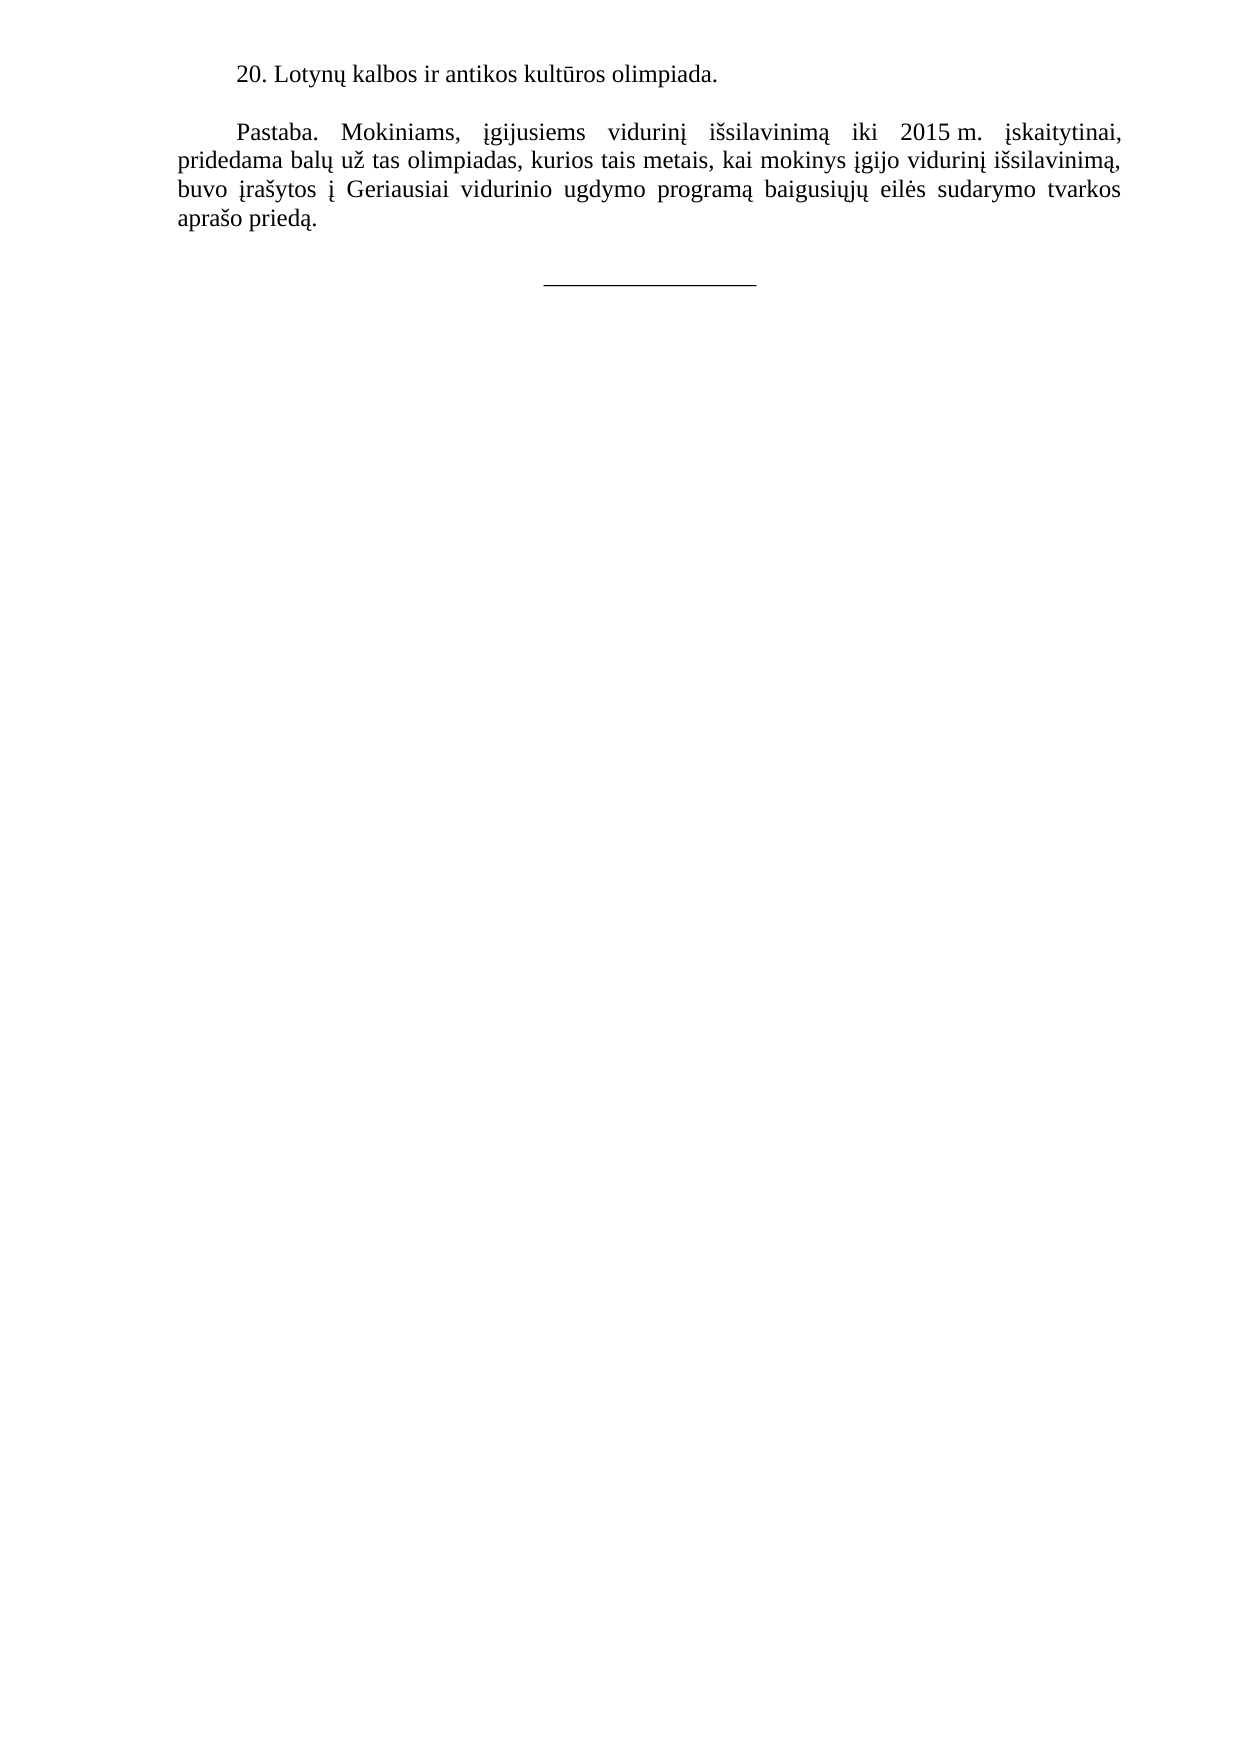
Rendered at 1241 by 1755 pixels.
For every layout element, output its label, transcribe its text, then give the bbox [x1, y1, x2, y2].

text 20. Lotynų kalbos ir antikos kultūros olimpiada. [177, 59, 1122, 88]
text Pastaba. Mokiniams, įgijusiems vidurinį išsilavinimą iki 2015 m. įskaitytinai, pridedama balų už tas olimpiadas, kurios tais metais, kai mokinys įgijo vidurinį išsilavinimą, buvo įrašytos į Geriausiai vidurinio ugdymo programą baigusiųjų eilės sudarymo tvarkos aprašo priedą. [177, 117, 1122, 232]
text _________________ [177, 260, 1122, 289]
